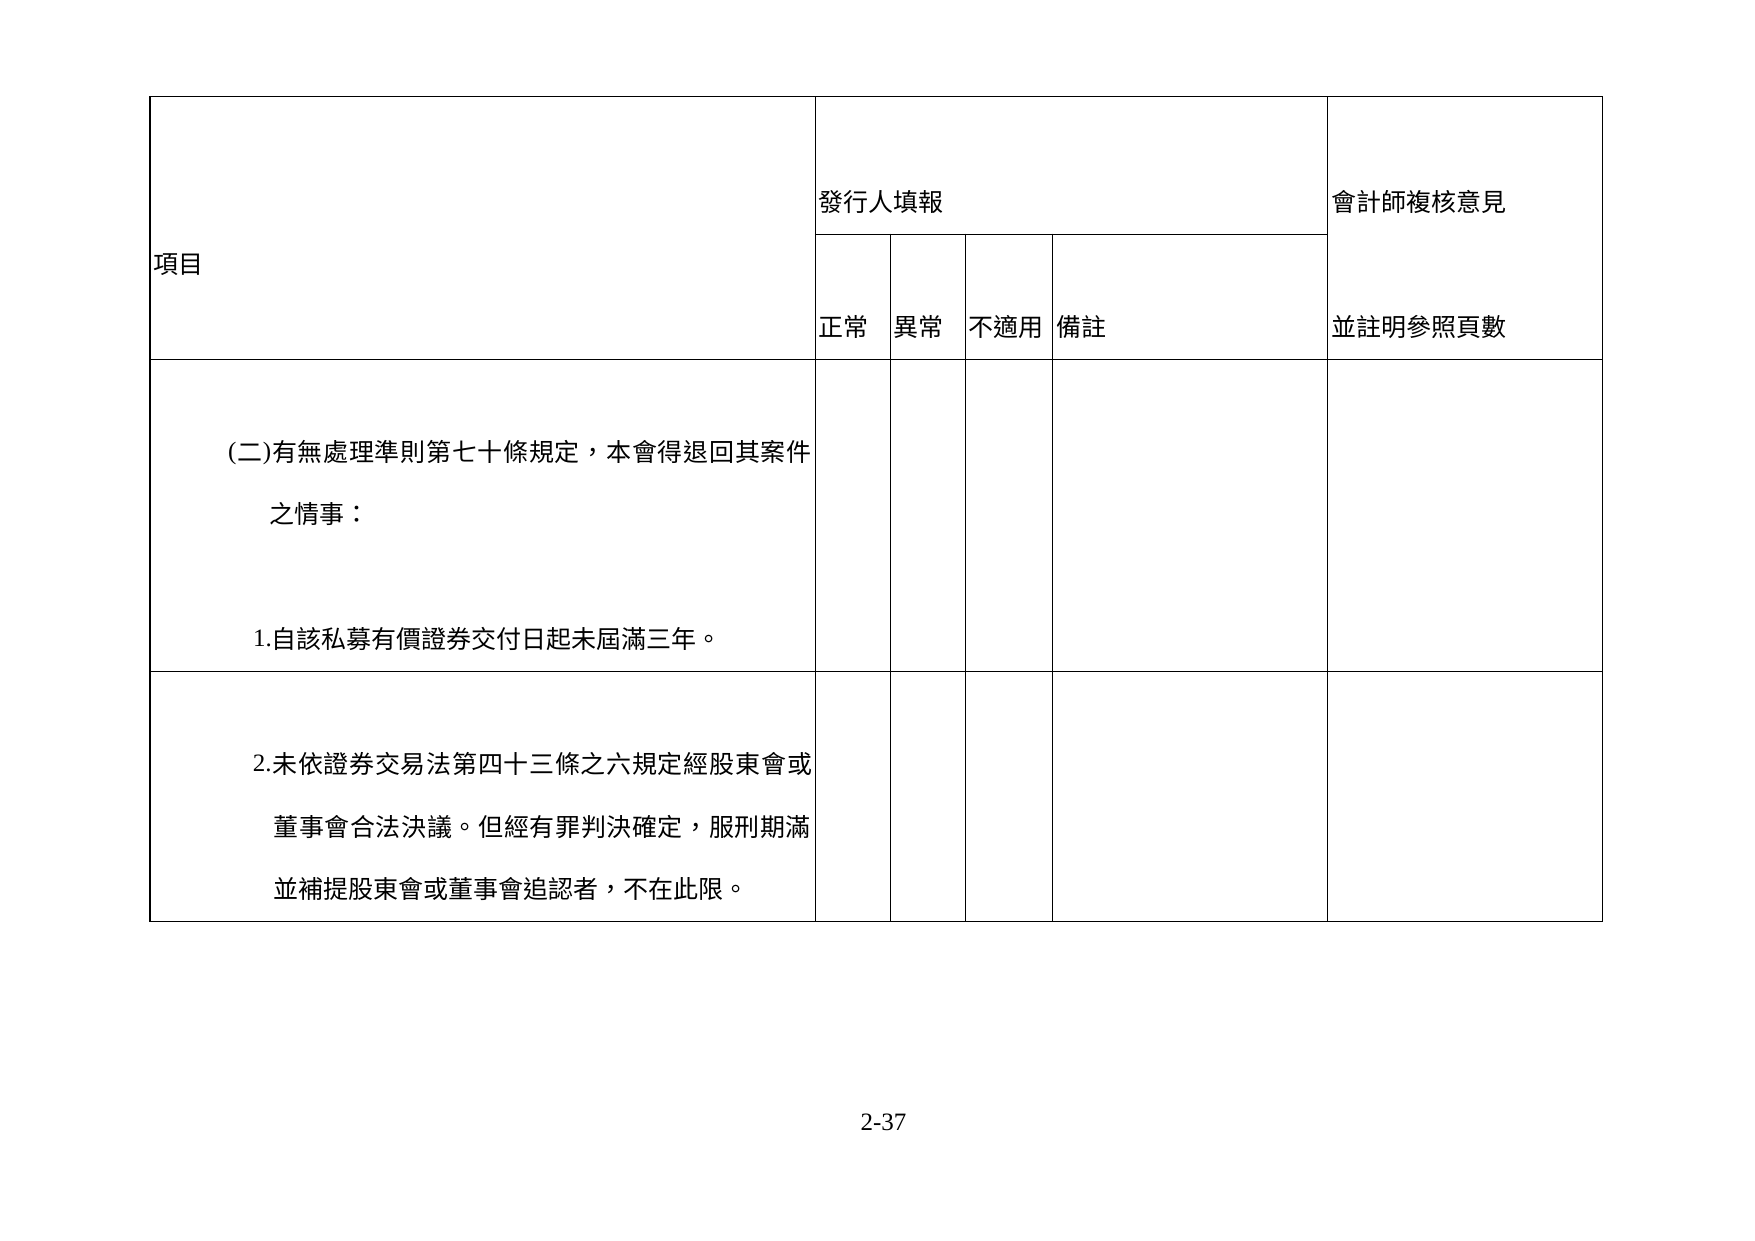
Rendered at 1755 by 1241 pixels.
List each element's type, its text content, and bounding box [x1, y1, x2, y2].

table_cell [816, 672, 890, 921]
table_cell 正常 [816, 235, 890, 358]
table_cell 異常 [891, 235, 965, 358]
table_cell [1053, 360, 1327, 671]
table_cell [1328, 360, 1602, 671]
table_header 會計師複核意見 並註明參照頁數 [1328, 97, 1602, 358]
table_cell [966, 360, 1052, 671]
table_header 發行人填報 [816, 97, 1327, 233]
table_cell [1053, 672, 1327, 921]
table_cell [816, 360, 890, 671]
table_cell 不適用 [966, 235, 1052, 358]
table_header 項目 [151, 97, 815, 358]
table_cell [1328, 672, 1602, 921]
table_cell [966, 672, 1052, 921]
table_cell (二)有無處理準則第七十條規定，本會得退回其案件之情事： 1.自該私募有價證券交付日起未屆滿三年。 [151, 360, 815, 671]
table_cell [891, 360, 965, 671]
table_cell 2.未依證券交易法第四十三條之六規定經股東會或董事會合法決議。但經有罪判決確定，服刑期滿並補提股東會或董事會追認者，不在此限。 [151, 672, 815, 921]
table_cell 備註 [1053, 235, 1327, 358]
table_cell [891, 672, 965, 921]
